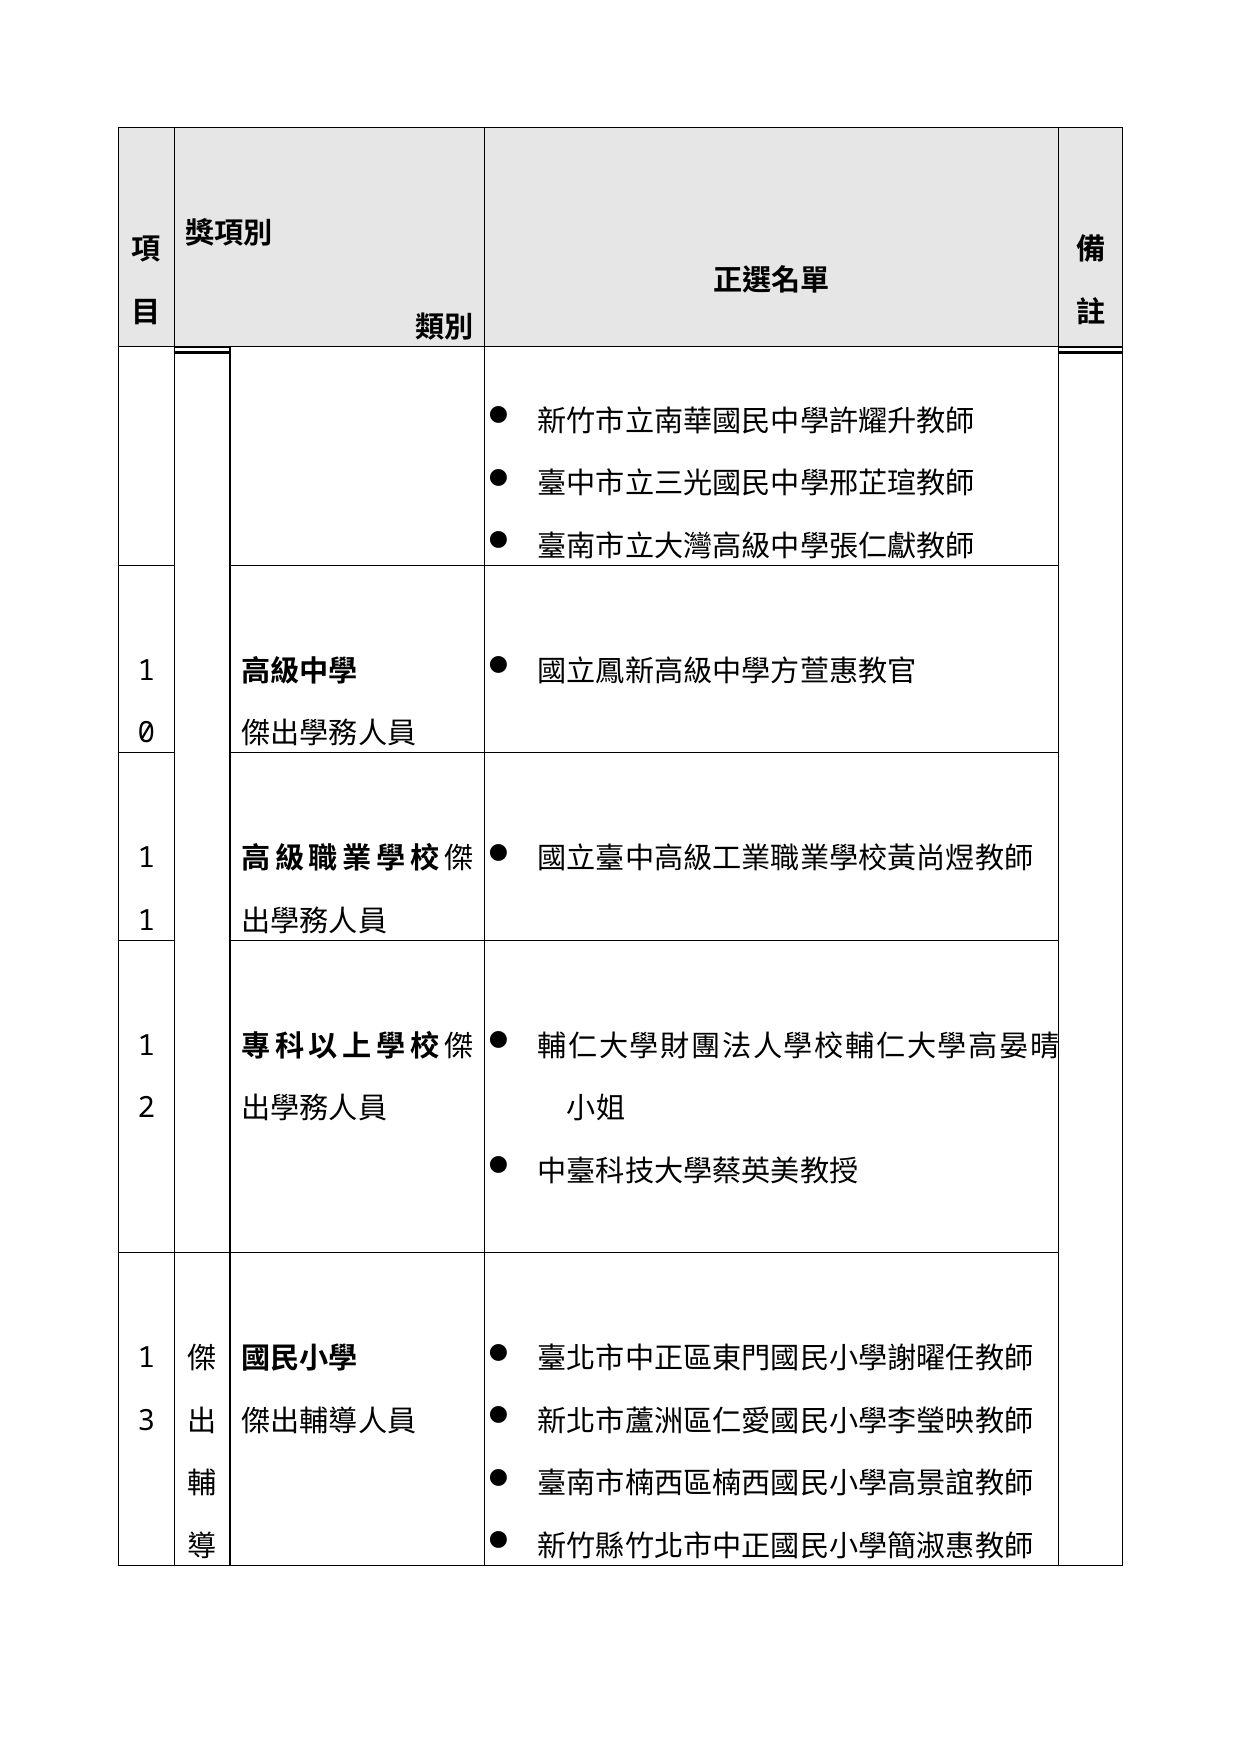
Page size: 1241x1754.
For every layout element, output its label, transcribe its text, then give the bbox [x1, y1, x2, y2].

table_cell 國立臺中高級工業職業學校黃尚煜教師 [485, 753, 1058, 939]
table_cell 11 [119, 753, 174, 939]
table_header 項目 [119, 128, 174, 346]
table_cell 專科以上學校傑出學務人員 [231, 941, 484, 1252]
table_cell 國立鳳新高級中學方萱惠教官 [485, 566, 1058, 752]
table_header 正選名單 [485, 128, 1058, 346]
table_cell 高級中學 傑出學務人員 [231, 566, 484, 752]
table_cell [119, 347, 174, 564]
table_cell [1059, 354, 1122, 1564]
table_cell 臺北市立內湖國民中學劉慧茹護理師 新北市立三峽國民中學日卡˙比洛教師 新竹市立南華國民中學許耀升教師 臺中市立三光國民中學邢芷瑄教師 臺南市立大灣高級中學張仁獻教師 [485, 347, 1058, 564]
table_cell 國民小學 傑出輔導人員 [231, 1253, 484, 1564]
table_cell 13 [119, 1253, 174, 1564]
table_cell 10 [119, 566, 174, 752]
table_cell 臺北市中正區東門國民小學謝曜任教師 新北市蘆洲區仁愛國民小學李瑩映教師 臺南市楠西區楠西國民小學高景誼教師 新竹縣竹北市中正國民小學簡淑惠教師 嘉義市西區世賢國民小學陳玉幸教師 [485, 1253, 1058, 1564]
table_cell 高級職業學校傑出學務人員 [231, 753, 484, 939]
table_cell 輔仁大學財團法人學校輔仁大學高晏晴小姐 中臺科技大學蔡英美教授 [485, 941, 1058, 1252]
table_header 獎項別 類別 [175, 128, 484, 346]
table_header 備註 [1059, 128, 1122, 346]
table_cell [231, 347, 484, 564]
table_cell 12 [119, 941, 174, 1252]
table_cell [175, 354, 229, 1252]
table_cell 傑出輔導 [175, 1253, 229, 1564]
